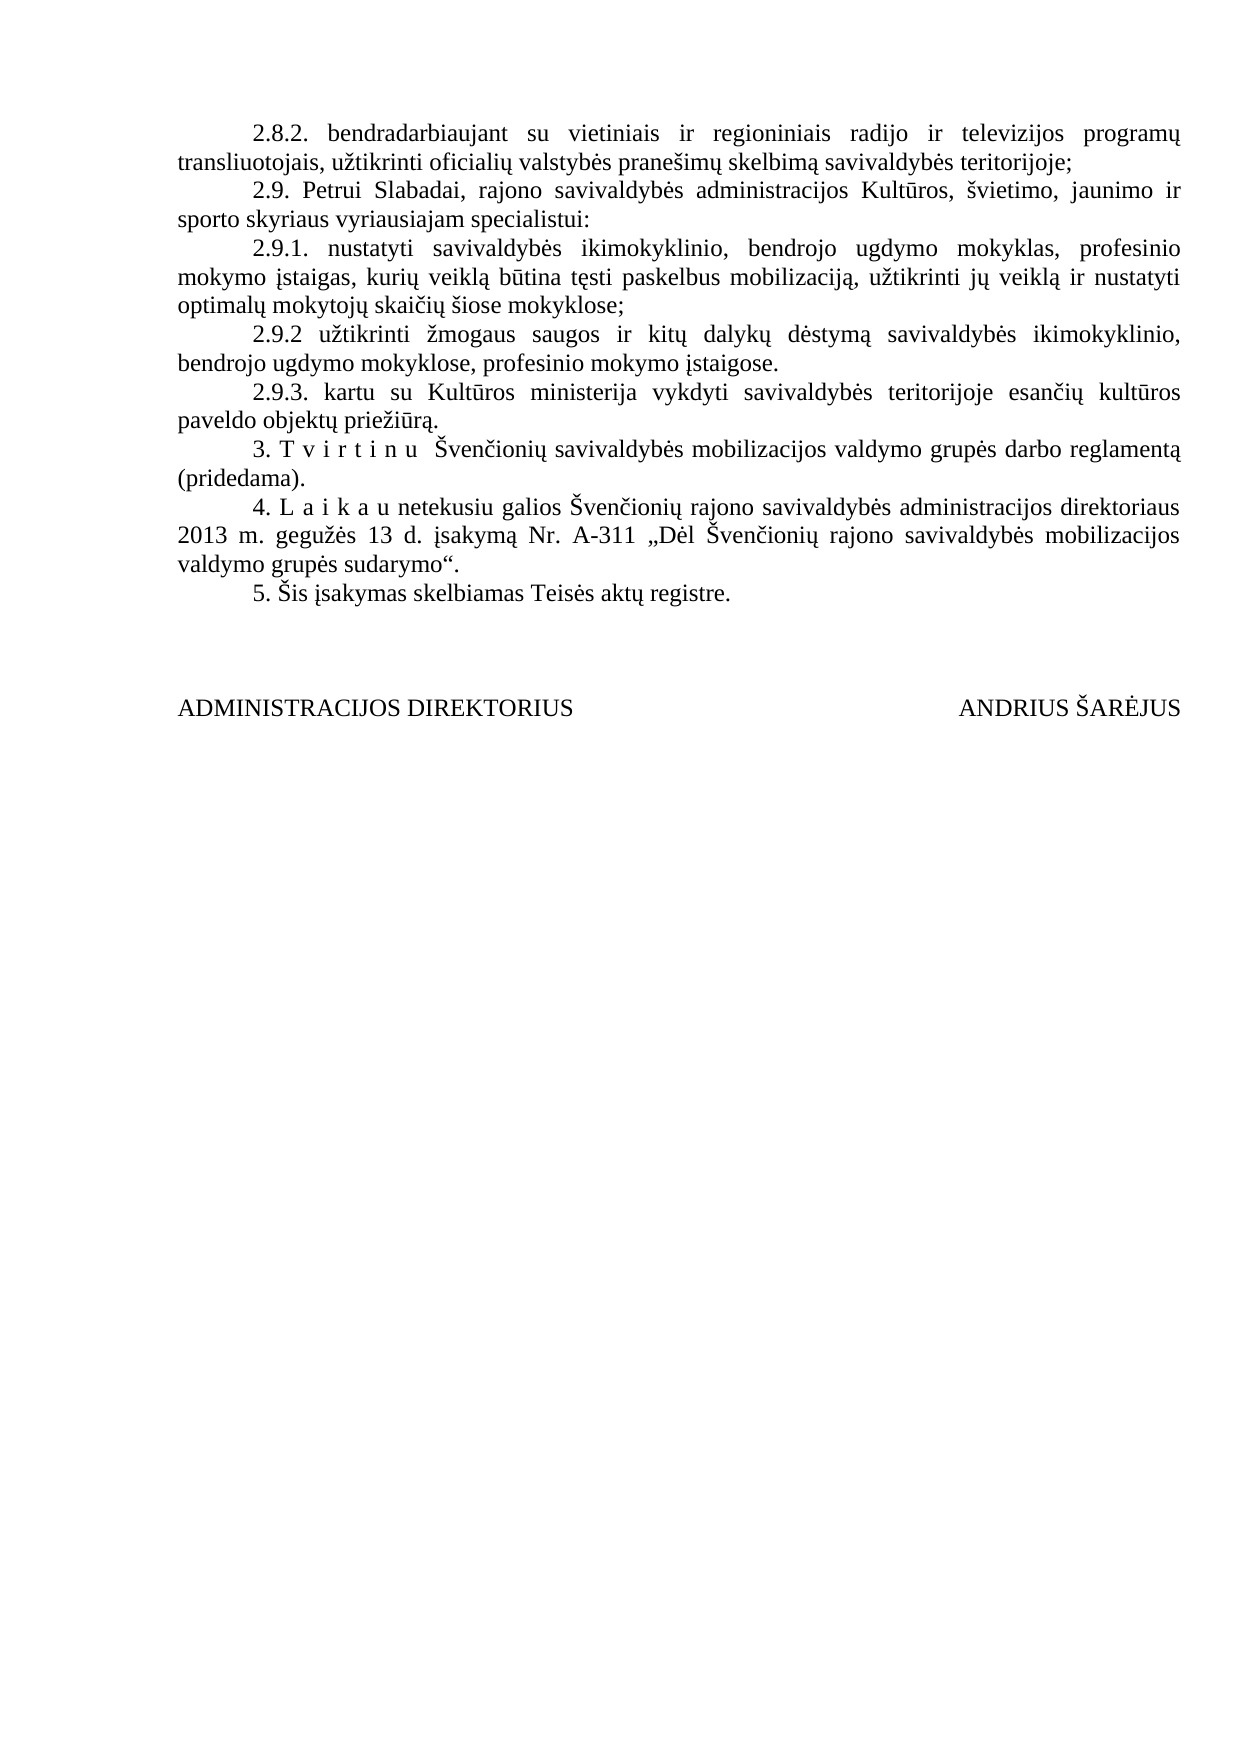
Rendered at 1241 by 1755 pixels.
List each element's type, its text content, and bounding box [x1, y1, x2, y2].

text 2.9.3. kartu su Kultūros ministerija vykdyti savivaldybės teritorijoje esančių kultūros paveldo objektų priežiūrą. [177, 377, 1181, 434]
text 5. Šis įsakymas skelbiamas Teisės aktų registre. [177, 578, 1181, 607]
text 3. T v i r t i n u Švenčionių savivaldybės mobilizacijos valdymo grupės darbo reglamentą (pridedama). [177, 434, 1181, 492]
text 2.9.1. nustatyti savivaldybės ikimokyklinio, bendrojo ugdymo mokyklas, profesinio mokymo įstaigas, kurių veiklą būtina tęsti paskelbus mobilizaciją, užtikrinti jų veiklą ir nustatyti optimalų mokytojų skaičių šiose mokyklose; [177, 233, 1181, 319]
text ADMINISTRACIJOS DIREKTORIUS ANDRIUS ŠARĖJUS [177, 693, 1181, 722]
text 2.9.2 užtikrinti žmogaus saugos ir kitų dalykų dėstymą savivaldybės ikimokyklinio, bendrojo ugdymo mokyklose, profesinio mokymo įstaigose. [177, 319, 1181, 377]
text 2.9. Petrui Slabadai, rajono savivaldybės administracijos Kultūros, švietimo, jaunimo ir sporto skyriaus vyriausiajam specialistui: [177, 176, 1181, 233]
text 2.8.2. bendradarbiaujant su vietiniais ir regioniniais radijo ir televizijos programų transliuotojais, užtikrinti oficialių valstybės pranešimų skelbimą savivaldybės teritorijoje; [177, 118, 1181, 176]
text 4. L a i k a u netekusiu galios Švenčionių rajono savivaldybės administracijos direktoriaus 2013 m. gegužės 13 d. įsakymą Nr. A-311 „Dėl Švenčionių rajono savivaldybės mobilizacijos valdymo grupės sudarymo“. [177, 492, 1181, 578]
